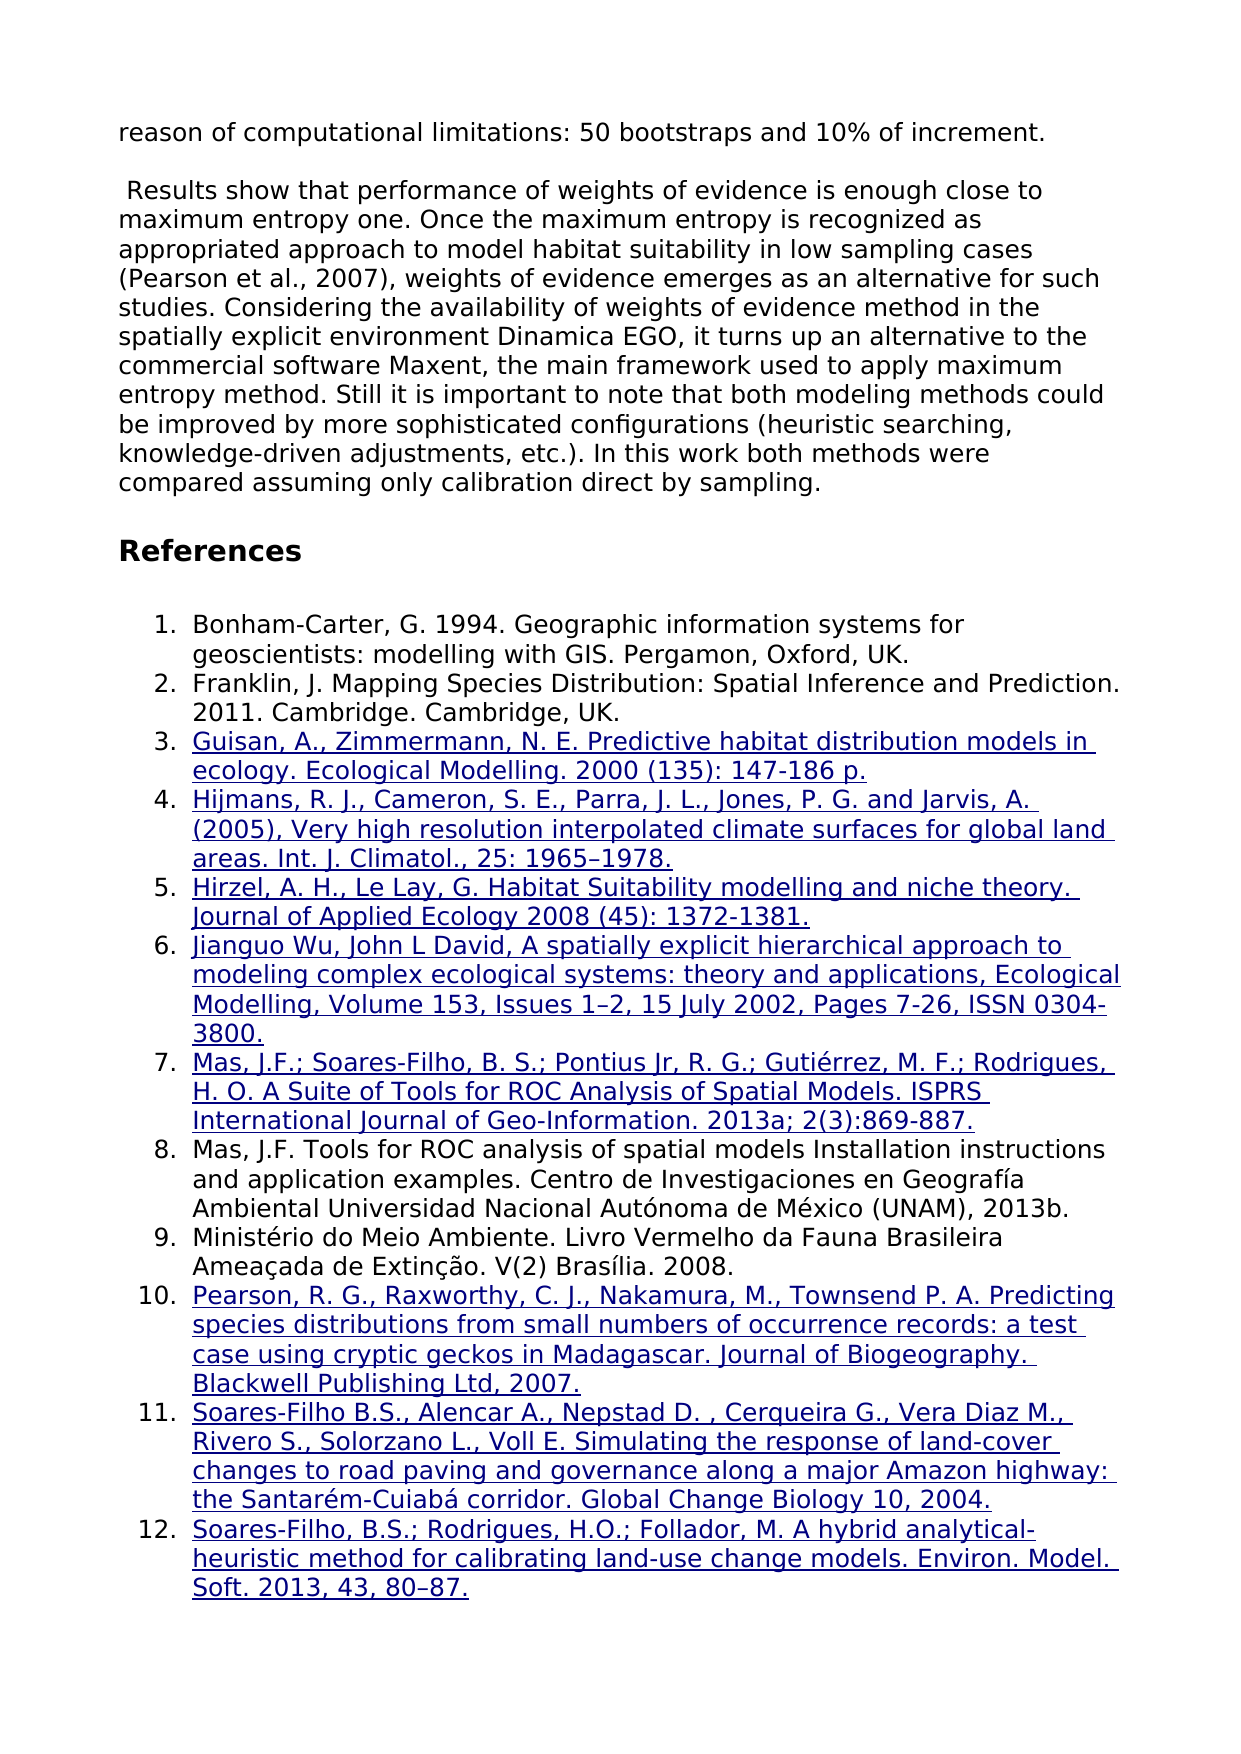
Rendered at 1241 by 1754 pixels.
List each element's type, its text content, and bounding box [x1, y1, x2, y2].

text reason of computational limitations: 50 bootstraps and 10% of increment. Results show that performance of weights of evidence is enough close to maximum entropy one. Once the maximum entropy is recognized as appropriated approach to model habitat suitability in low sampling cases (Pearson et al., 2007), weights of evidence emerges as an alternative for such studies. Considering the availability of weights of evidence method in the spatially explicit environment Dinamica EGO, it turns up an alternative to the commercial software Maxent, the main framework used to apply maximum entropy method. Still it is important to note that both modeling methods could be improved by more sophisticated configurations (heuristic searching, knowledge-driven adjustments, etc.). In this work both methods were compared assuming only calibration direct by sampling. [118, 118, 1122, 497]
list Mas, J.F. Tools for ROC analysis of spatial models Installation instructions and application examples. Centro de Investigaciones en Geografía Ambiental Universidad Nacional Autónoma de México (UNAM), 2013b. [177, 1136, 1122, 1223]
list Hijmans, R. J., Cameron, S. E., Parra, J. L., Jones, P. G. and Jarvis, A. (2005), Very high resolution interpolated climate surfaces for global land areas. Int. J. Climatol., 25: 1965–1978. [177, 786, 1122, 873]
list Hirzel, A. H., Le Lay, G. Habitat Suitability modelling and niche theory. Journal of Applied Ecology 2008 (45): 1372-1381. [177, 873, 1122, 932]
list Pearson, R. G., Raxworthy, C. J., Nakamura, M., Townsend P. A. Predicting species distributions from small numbers of occurrence records: a test case using cryptic geckos in Madagascar. Journal of Biogeography. Blackwell Publishing Ltd, 2007. [177, 1282, 1122, 1398]
list Mas, J.F.; Soares-Filho, B. S.; Pontius Jr, R. G.; Gutiérrez, M. F.; Rodrigues, H. O. A Suite of Tools for ROC Analysis of Spatial Models. ISPRS International Journal of Geo-Information. 2013a; 2(3):869-887. [177, 1048, 1122, 1136]
list Ministério do Meio Ambiente. Livro Vermelho da Fauna Brasileira Ameaçada de Extinção. V(2) Brasília. 2008. [177, 1223, 1122, 1282]
list Bonham-Carter, G. 1994. Geographic information systems for geoscientists: modelling with GIS. Pergamon, Oxford, UK. [177, 611, 1122, 669]
list Jianguo Wu, John L David, A spatially explicit hierarchical approach to modeling complex ecological systems: theory and applications, Ecological Modelling, Volume 153, Issues 1–2, 15 July 2002, Pages 7-26, ISSN 0304-3800. [177, 932, 1122, 1048]
subtitle References [118, 535, 1122, 569]
list Soares-Filho B.S., Alencar A., Nepstad D. , Cerqueira G., Vera Diaz M., Rivero S., Solorzano L., Voll E. Simulating the response of land-cover changes to road paving and governance along a major Amazon highway: the Santarém-Cuiabá corridor. Global Change Biology 10, 2004. [177, 1398, 1122, 1515]
list Guisan, A., Zimmermann, N. E. Predictive habitat distribution models in ecology. Ecological Modelling. 2000 (135): 147-186 p. [177, 727, 1122, 786]
list Franklin, J. Mapping Species Distribution: Spatial Inference and Prediction. 2011. Cambridge. Cambridge, UK. [177, 669, 1122, 727]
list Soares-Filho, B.S.; Rodrigues, H.O.; Follador, M. A hybrid analytical-heuristic method for calibrating land-use change models. Environ. Model. Soft. 2013, 43, 80–87. [177, 1515, 1122, 1602]
